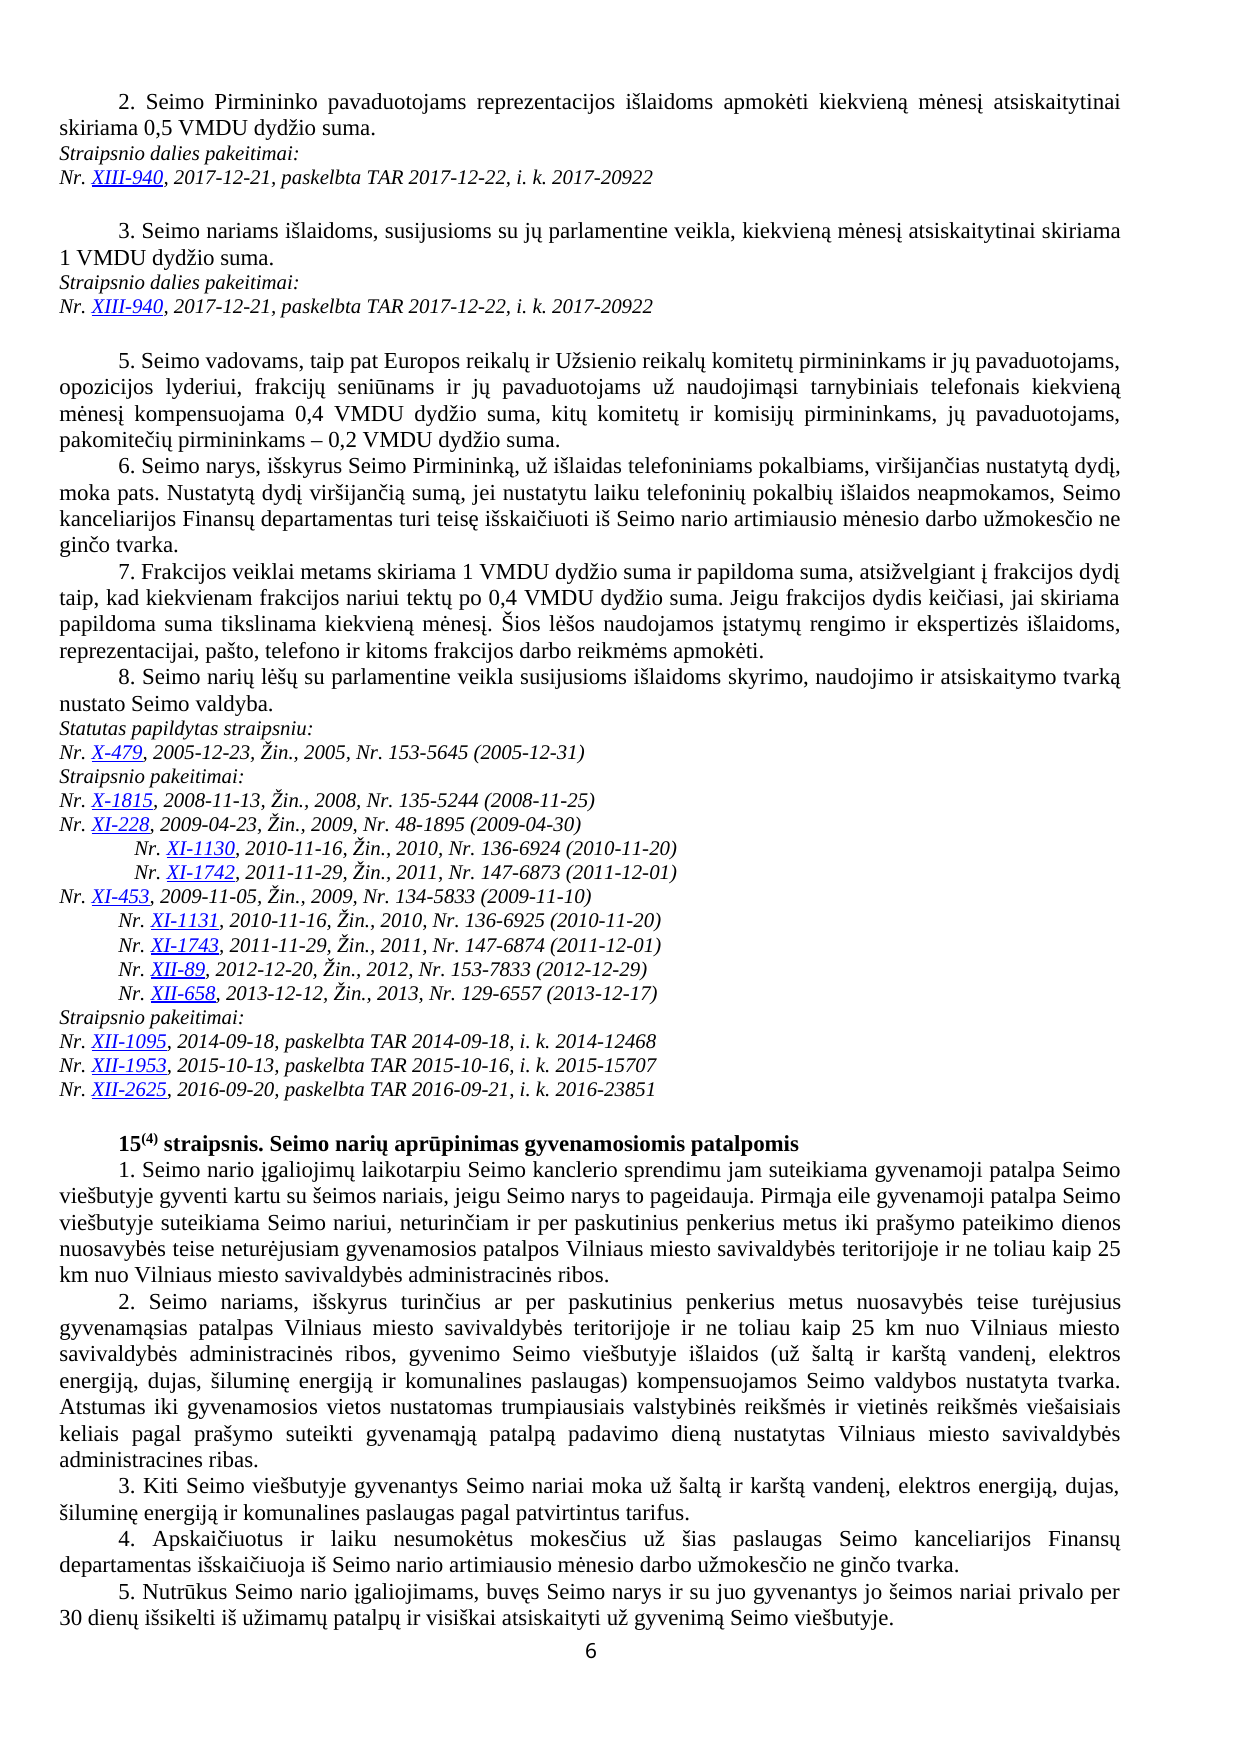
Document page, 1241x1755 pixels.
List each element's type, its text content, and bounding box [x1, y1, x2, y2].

text 2. Seimo Pirmininko pavaduotojams reprezentacijos išlaidoms apmokėti kiekvieną mėnesį atsiskaitytinai skiriama 0,5 VMDU dydžio suma. [59, 88, 1122, 141]
text Nr. XI-453, 2009-11-05, Žin., 2009, Nr. 134-5833 (2009-11-10) [59, 884, 1122, 908]
text Nr. XI-1131, 2010-11-16, Žin., 2010, Nr. 136-6925 (2010-11-20) [59, 908, 1122, 932]
text Nr. XI-1130, 2010-11-16, Žin., 2010, Nr. 136-6924 (2010-11-20) [59, 836, 1122, 860]
text Statutas papildytas straipsniu: [59, 716, 1122, 740]
text 1. Seimo nario įgaliojimų laikotarpiu Seimo kanclerio sprendimu jam suteikiama gyvenamoji patalpa Seimo viešbutyje gyventi kartu su šeimos nariais, jeigu Seimo narys to pageidauja. Pirmąja eile gyvenamoji patalpa Seimo viešbutyje suteikiama Seimo nariui, neturinčiam ir per paskutinius penkerius metus iki prašymo pateikimo dienos nuosavybės teise neturėjusiam gyvenamosios patalpos Vilniaus miesto savivaldybės teritorijoje ir ne toliau kaip 25 km nuo Vilniaus miesto savivaldybės administracinės ribos. [59, 1156, 1122, 1288]
text Straipsnio dalies pakeitimai: [59, 270, 1122, 294]
text Nr. XIII-940, 2017-12-21, paskelbta TAR 2017-12-22, i. k. 2017-20922 [59, 294, 1122, 318]
text Nr. XII-1953, 2015-10-13, paskelbta TAR 2015-10-16, i. k. 2015-15707 [59, 1053, 1122, 1077]
text Nr. XI-228, 2009-04-23, Žin., 2009, Nr. 48-1895 (2009-04-30) [59, 812, 1122, 836]
text Nr. XI-1743, 2011-11-29, Žin., 2011, Nr. 147-6874 (2011-12-01) [59, 932, 1122, 957]
text Nr. XII-658, 2013-12-12, Žin., 2013, Nr. 129-6557 (2013-12-17) [59, 981, 1122, 1005]
text 15(4) straipsnis. Seimo narių aprūpinimas gyvenamosiomis patalpomis [59, 1130, 1122, 1156]
text 5. Nutrūkus Seimo nario įgaliojimams, buvęs Seimo narys ir su juo gyvenantys jo šeimos nariai privalo per 30 dienų išsikelti iš užimamų patalpų ir visiškai atsiskaityti už gyvenimą Seimo viešbutyje. [59, 1578, 1122, 1630]
text 3. Kiti Seimo viešbutyje gyvenantys Seimo nariai moka už šaltą ir karštą vandenį, elektros energiją, dujas, šiluminę energiją ir komunalines paslaugas pagal patvirtintus tarifus. [59, 1472, 1122, 1525]
text Nr. X-479, 2005-12-23, Žin., 2005, Nr. 153-5645 (2005-12-31) [59, 740, 1122, 764]
text 6. Seimo narys, išskyrus Seimo Pirmininką, už išlaidas telefoniniams pokalbiams, viršijančias nustatytą dydį, moka pats. Nustatytą dydį viršijančią sumą, jei nustatytu laiku telefoninių pokalbių išlaidos neapmokamos, Seimo kanceliarijos Finansų departamentas turi teisę išskaičiuoti iš Seimo nario artimiausio mėnesio darbo užmokesčio ne ginčo tvarka. [59, 452, 1122, 558]
text Nr. XIII-940, 2017-12-21, paskelbta TAR 2017-12-22, i. k. 2017-20922 [59, 164, 1122, 189]
text 7. Frakcijos veiklai metams skiriama 1 VMDU dydžio suma ir papildoma suma, atsižvelgiant į frakcijos dydį taip, kad kiekvienam frakcijos nariui tektų po 0,4 VMDU dydžio suma. Jeigu frakcijos dydis keičiasi, jai skiriama papildoma suma tikslinama kiekvieną mėnesį. Šios lėšos naudojamos įstatymų rengimo ir ekspertizės išlaidoms, reprezentacijai, pašto, telefono ir kitoms frakcijos darbo reikmėms apmokėti. [59, 558, 1122, 663]
text Nr. X-1815, 2008-11-13, Žin., 2008, Nr. 135-5244 (2008-11-25) [59, 788, 1122, 812]
text Straipsnio dalies pakeitimai: [59, 141, 1122, 164]
text Nr. XII-2625, 2016-09-20, paskelbta TAR 2016-09-21, i. k. 2016-23851 [59, 1077, 1122, 1101]
text 3. Seimo nariams išlaidoms, susijusioms su jų parlamentine veikla, kiekvieną mėnesį atsiskaitytinai skiriama 1 VMDU dydžio suma. [59, 217, 1122, 270]
text Nr. XII-89, 2012-12-20, Žin., 2012, Nr. 153-7833 (2012-12-29) [59, 957, 1122, 981]
text 5. Seimo vadovams, taip pat Europos reikalų ir Užsienio reikalų komitetų pirmininkams ir jų pavaduotojams, opozicijos lyderiui, frakcijų seniūnams ir jų pavaduotojams už naudojimąsi tarnybiniais telefonais kiekvieną mėnesį kompensuojama 0,4 VMDU dydžio suma, kitų komitetų ir komisijų pirmininkams, jų pavaduotojams, pakomitečių pirmininkams – 0,2 VMDU dydžio suma. [59, 347, 1122, 452]
text Nr. XII-1095, 2014-09-18, paskelbta TAR 2014-09-18, i. k. 2014-12468 [59, 1029, 1122, 1053]
text 8. Seimo narių lėšų su parlamentine veikla susijusioms išlaidoms skyrimo, naudojimo ir atsiskaitymo tvarką nustato Seimo valdyba. [59, 663, 1122, 716]
text Straipsnio pakeitimai: [59, 764, 1122, 788]
text 4. Apskaičiuotus ir laiku nesumokėtus mokesčius už šias paslaugas Seimo kanceliarijos Finansų departamentas išskaičiuoja iš Seimo nario artimiausio mėnesio darbo užmokesčio ne ginčo tvarka. [59, 1525, 1122, 1578]
text Straipsnio pakeitimai: [59, 1005, 1122, 1029]
text Nr. XI-1742, 2011-11-29, Žin., 2011, Nr. 147-6873 (2011-12-01) [59, 860, 1122, 884]
text 2. Seimo nariams, išskyrus turinčius ar per paskutinius penkerius metus nuosavybės teise turėjusius gyvenamąsias patalpas Vilniaus miesto savivaldybės teritorijoje ir ne toliau kaip 25 km nuo Vilniaus miesto savivaldybės administracinės ribos, gyvenimo Seimo viešbutyje išlaidos (už šaltą ir karštą vandenį, elektros energiją, dujas, šiluminę energiją ir komunalines paslaugas) kompensuojamos Seimo valdybos nustatyta tvarka. Atstumas iki gyvenamosios vietos nustatomas trumpiausiais valstybinės reikšmės ir vietinės reikšmės viešaisiais keliais pagal prašymo suteikti gyvenamąją patalpą padavimo dieną nustatytas Vilniaus miesto savivaldybės administracines ribas. [59, 1288, 1122, 1472]
